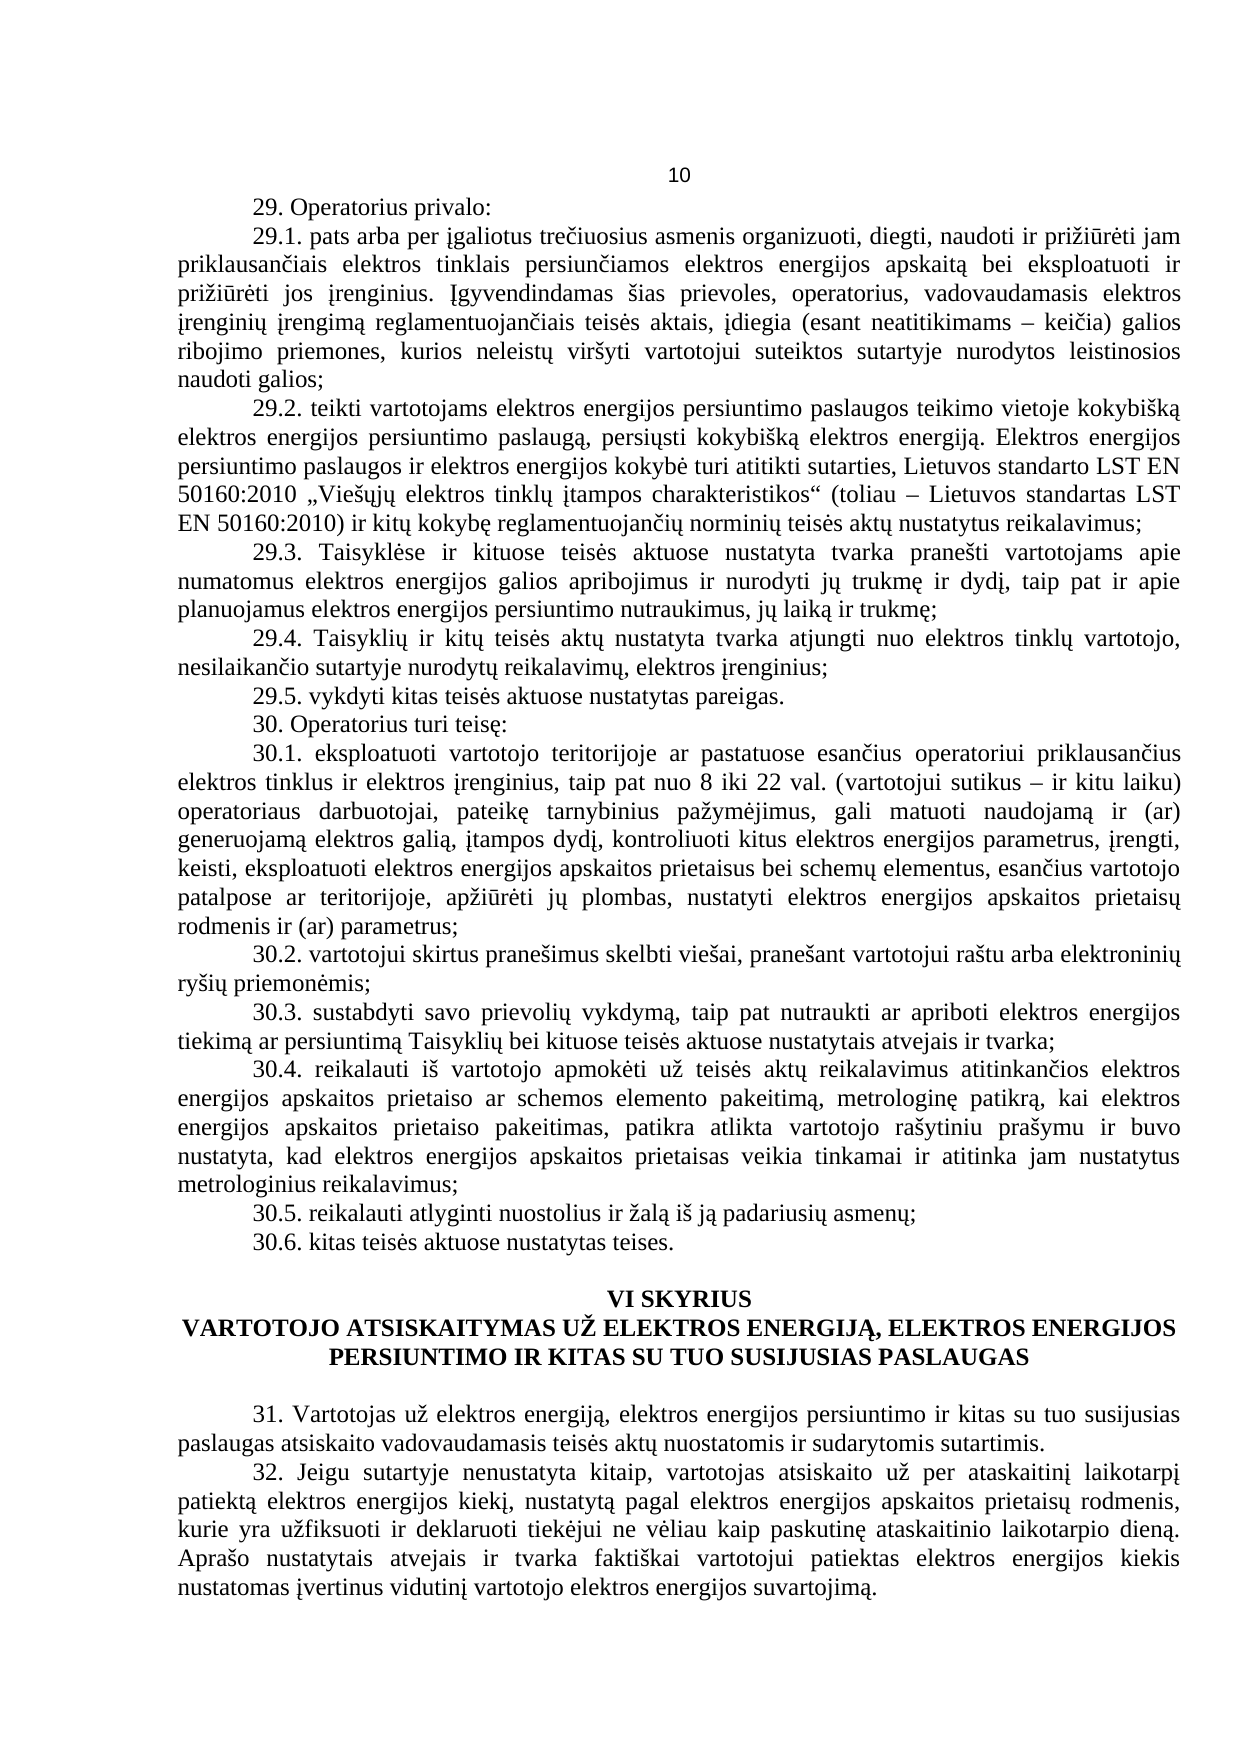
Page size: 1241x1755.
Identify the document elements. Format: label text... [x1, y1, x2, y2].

text 30. Operatorius turi teisę: [177, 709, 1181, 738]
text 30.6. kitas teisės aktuose nustatytas teises. [177, 1227, 1181, 1256]
text 29.1. pats arba per įgaliotus trečiuosius asmenis organizuoti, diegti, naudoti ir prižiūrėti jam priklausančiais elektros tinklais persiunčiamos elektros energijos apskaitą bei eksploatuoti ir prižiūrėti jos įrenginius. Įgyvendindamas šias prievoles, operatorius, vadovaudamasis elektros įrenginių įrengimą reglamentuojančiais teisės aktais, įdiegia (esant neatitikimams – keičia) galios ribojimo priemones, kurios neleistų viršyti vartotojui suteiktos sutartyje nurodytos leistinosios naudoti galios; [177, 221, 1181, 393]
text 30.1. eksploatuoti vartotojo teritorijoje ar pastatuose esančius operatoriui priklausančius elektros tinklus ir elektros įrenginius, taip pat nuo 8 iki 22 val. (vartotojui sutikus – ir kitu laiku) operatoriaus darbuotojai, pateikę tarnybinius pažymėjimus, gali matuoti naudojamą ir (ar) generuojamą elektros galią, įtampos dydį, kontroliuoti kitus elektros energijos parametrus, įrengti, keisti, eksploatuoti elektros energijos apskaitos prietaisus bei schemų elementus, esančius vartotojo patalpose ar teritorijoje, apžiūrėti jų plombas, nustatyti elektros energijos apskaitos prietaisų rodmenis ir (ar) parametrus; [177, 738, 1181, 939]
text 32. Jeigu sutartyje nenustatyta kitaip, vartotojas atsiskaito už per ataskaitinį laikotarpį patiektą elektros energijos kiekį, nustatytą pagal elektros energijos apskaitos prietaisų rodmenis, kurie yra užfiksuoti ir deklaruoti tiekėjui ne vėliau kaip paskutinę ataskaitinio laikotarpio dieną. Aprašo nustatytais atvejais ir tvarka faktiškai vartotojui patiektas elektros energijos kiekis nustatomas įvertinus vidutinį vartotojo elektros energijos suvartojimą. [177, 1457, 1181, 1601]
text 30.4. reikalauti iš vartotojo apmokėti už teisės aktų reikalavimus atitinkančios elektros energijos apskaitos prietaiso ar schemos elemento pakeitimą, metrologinę patikrą, kai elektros energijos apskaitos prietaiso pakeitimas, patikra atlikta vartotojo rašytiniu prašymu ir buvo nustatyta, kad elektros energijos apskaitos prietaisas veikia tinkamai ir atitinka jam nustatytus metrologinius reikalavimus; [177, 1054, 1181, 1198]
text 29.5. vykdyti kitas teisės aktuose nustatytas pareigas. [177, 681, 1181, 709]
text 29.2. teikti vartotojams elektros energijos persiuntimo paslaugos teikimo vietoje kokybišką elektros energijos persiuntimo paslaugą, persiųsti kokybišką elektros energiją. Elektros energijos persiuntimo paslaugos ir elektros energijos kokybė turi atitikti sutarties, Lietuvos standarto LST EN 50160:2010 „Viešųjų elektros tinklų įtampos charakteristikos“ (toliau – Lietuvos standartas LST EN 50160:2010) ir kitų kokybę reglamentuojančių norminių teisės aktų nustatytus reikalavimus; [177, 393, 1181, 537]
text 30.3. sustabdyti savo prievolių vykdymą, taip pat nutraukti ar apriboti elektros energijos tiekimą ar persiuntimą Taisyklių bei kituose teisės aktuose nustatytais atvejais ir tvarka; [177, 997, 1181, 1054]
text VARTOTOJO ATSISKAITYMAS UŽ ELEKTROS ENERGIJĄ, ELEKTROS ENERGIJOS PERSIUNTIMO IR KITAS SU TUO SUSIJUSIAS PASLAUGAS [177, 1313, 1181, 1371]
text 29.3. Taisyklėse ir kituose teisės aktuose nustatyta tvarka pranešti vartotojams apie numatomus elektros energijos galios apribojimus ir nurodyti jų trukmę ir dydį, taip pat ir apie planuojamus elektros energijos persiuntimo nutraukimus, jų laiką ir trukmę; [177, 537, 1181, 623]
text VI SKYRIUS [177, 1284, 1181, 1313]
text 30.2. vartotojui skirtus pranešimus skelbti viešai, pranešant vartotojui raštu arba elektroninių ryšių priemonėmis; [177, 939, 1181, 997]
text 31. Vartotojas už elektros energiją, elektros energijos persiuntimo ir kitas su tuo susijusias paslaugas atsiskaito vadovaudamasis teisės aktų nuostatomis ir sudarytomis sutartimis. [177, 1399, 1181, 1457]
text 29. Operatorius privalo: [177, 192, 1181, 221]
text 30.5. reikalauti atlyginti nuostolius ir žalą iš ją padariusių asmenų; [177, 1198, 1181, 1227]
text 29.4. Taisyklių ir kitų teisės aktų nustatyta tvarka atjungti nuo elektros tinklų vartotojo, nesilaikančio sutartyje nurodytų reikalavimų, elektros įrenginius; [177, 623, 1181, 681]
